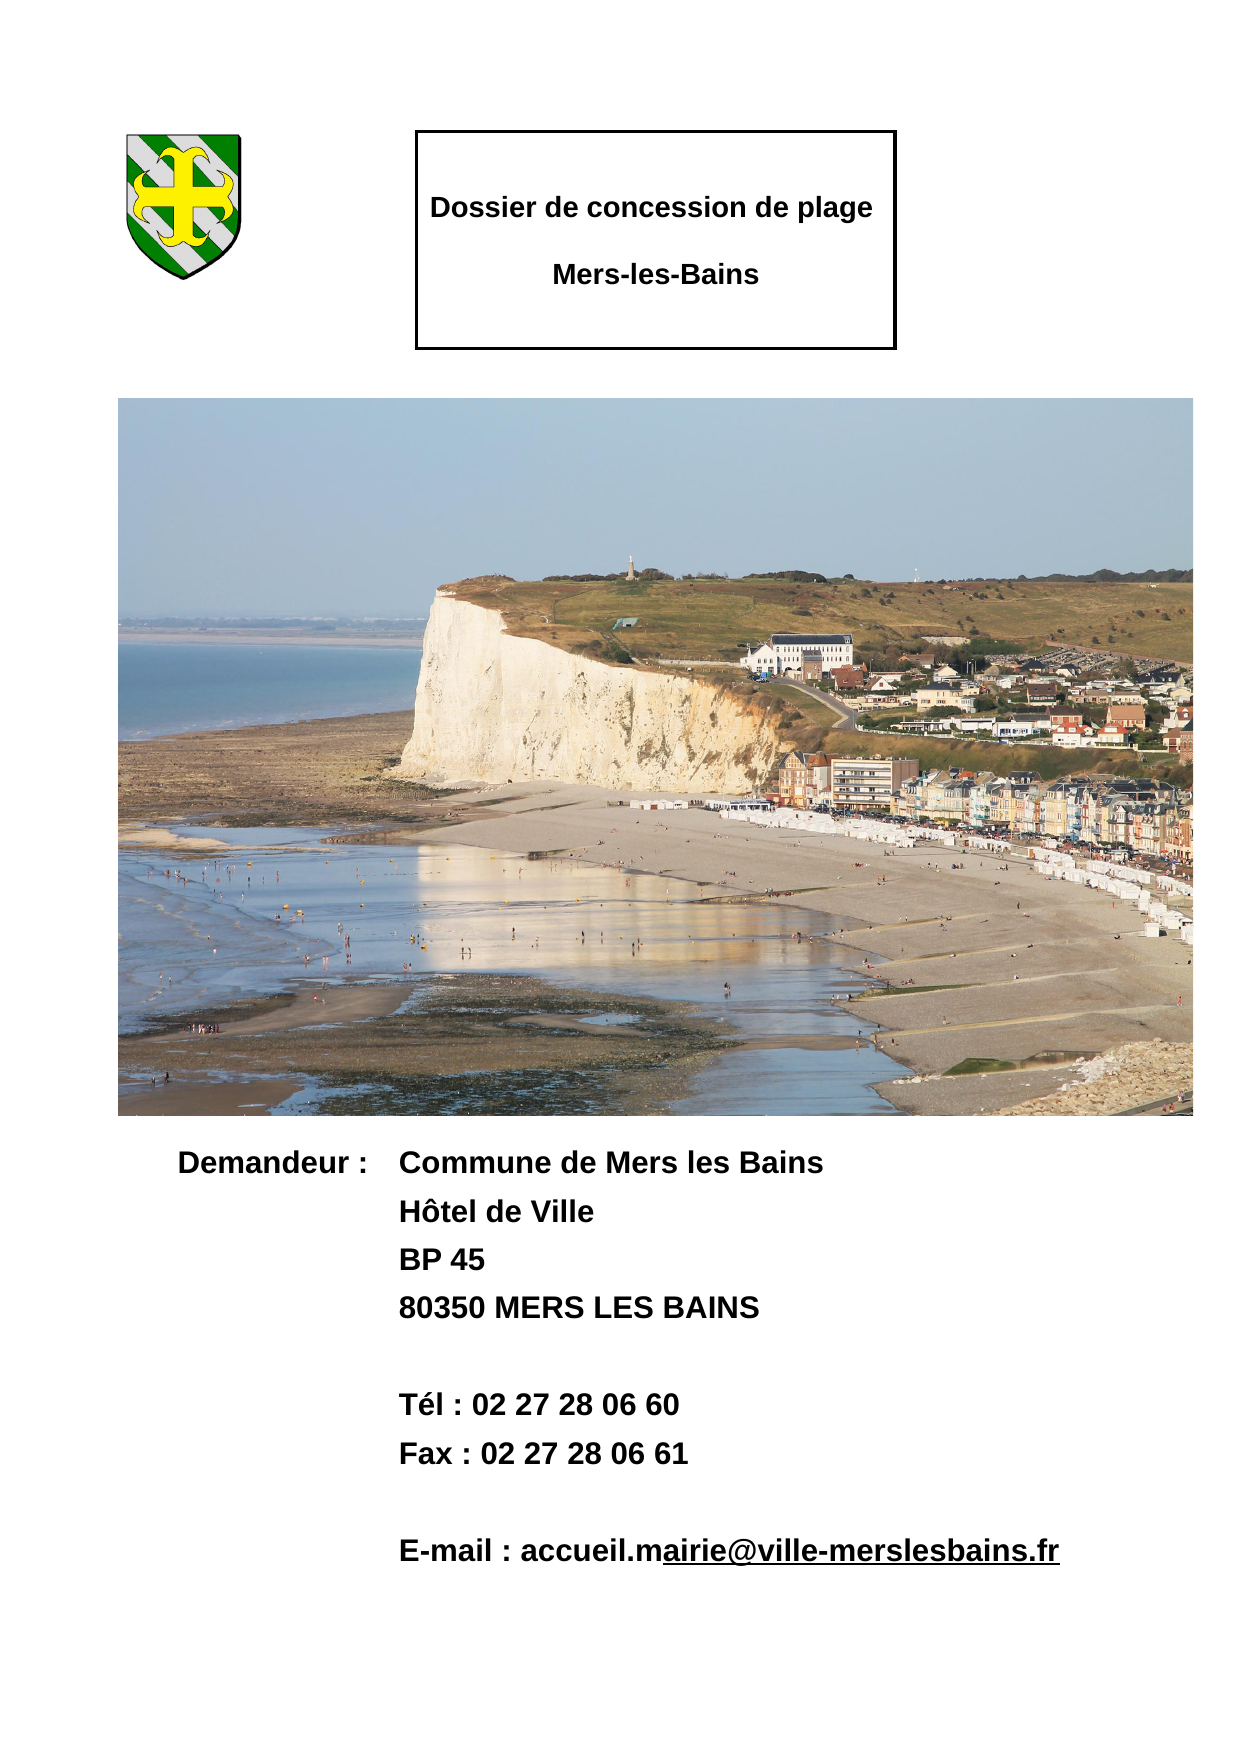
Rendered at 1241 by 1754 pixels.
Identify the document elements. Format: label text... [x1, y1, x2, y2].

text Mers-les-Bains [427, 257, 884, 291]
text BP 45 [177, 1241, 1193, 1277]
text Tél : 02 27 28 06 60 [177, 1386, 1193, 1422]
picture [118, 398, 1194, 1116]
text Dossier de concession de plage [427, 190, 884, 223]
text Hôtel de Ville [177, 1193, 1193, 1228]
text Fax : 02 27 28 06 61 [177, 1435, 1193, 1471]
text E-mail : accueil.mairie@ville-merslesbains.fr [177, 1532, 1193, 1568]
text Demandeur : Commune de Mers les Bains [177, 1144, 1193, 1180]
text 80350 MERS LES BAINS [177, 1289, 1193, 1325]
picture [124, 132, 243, 283]
